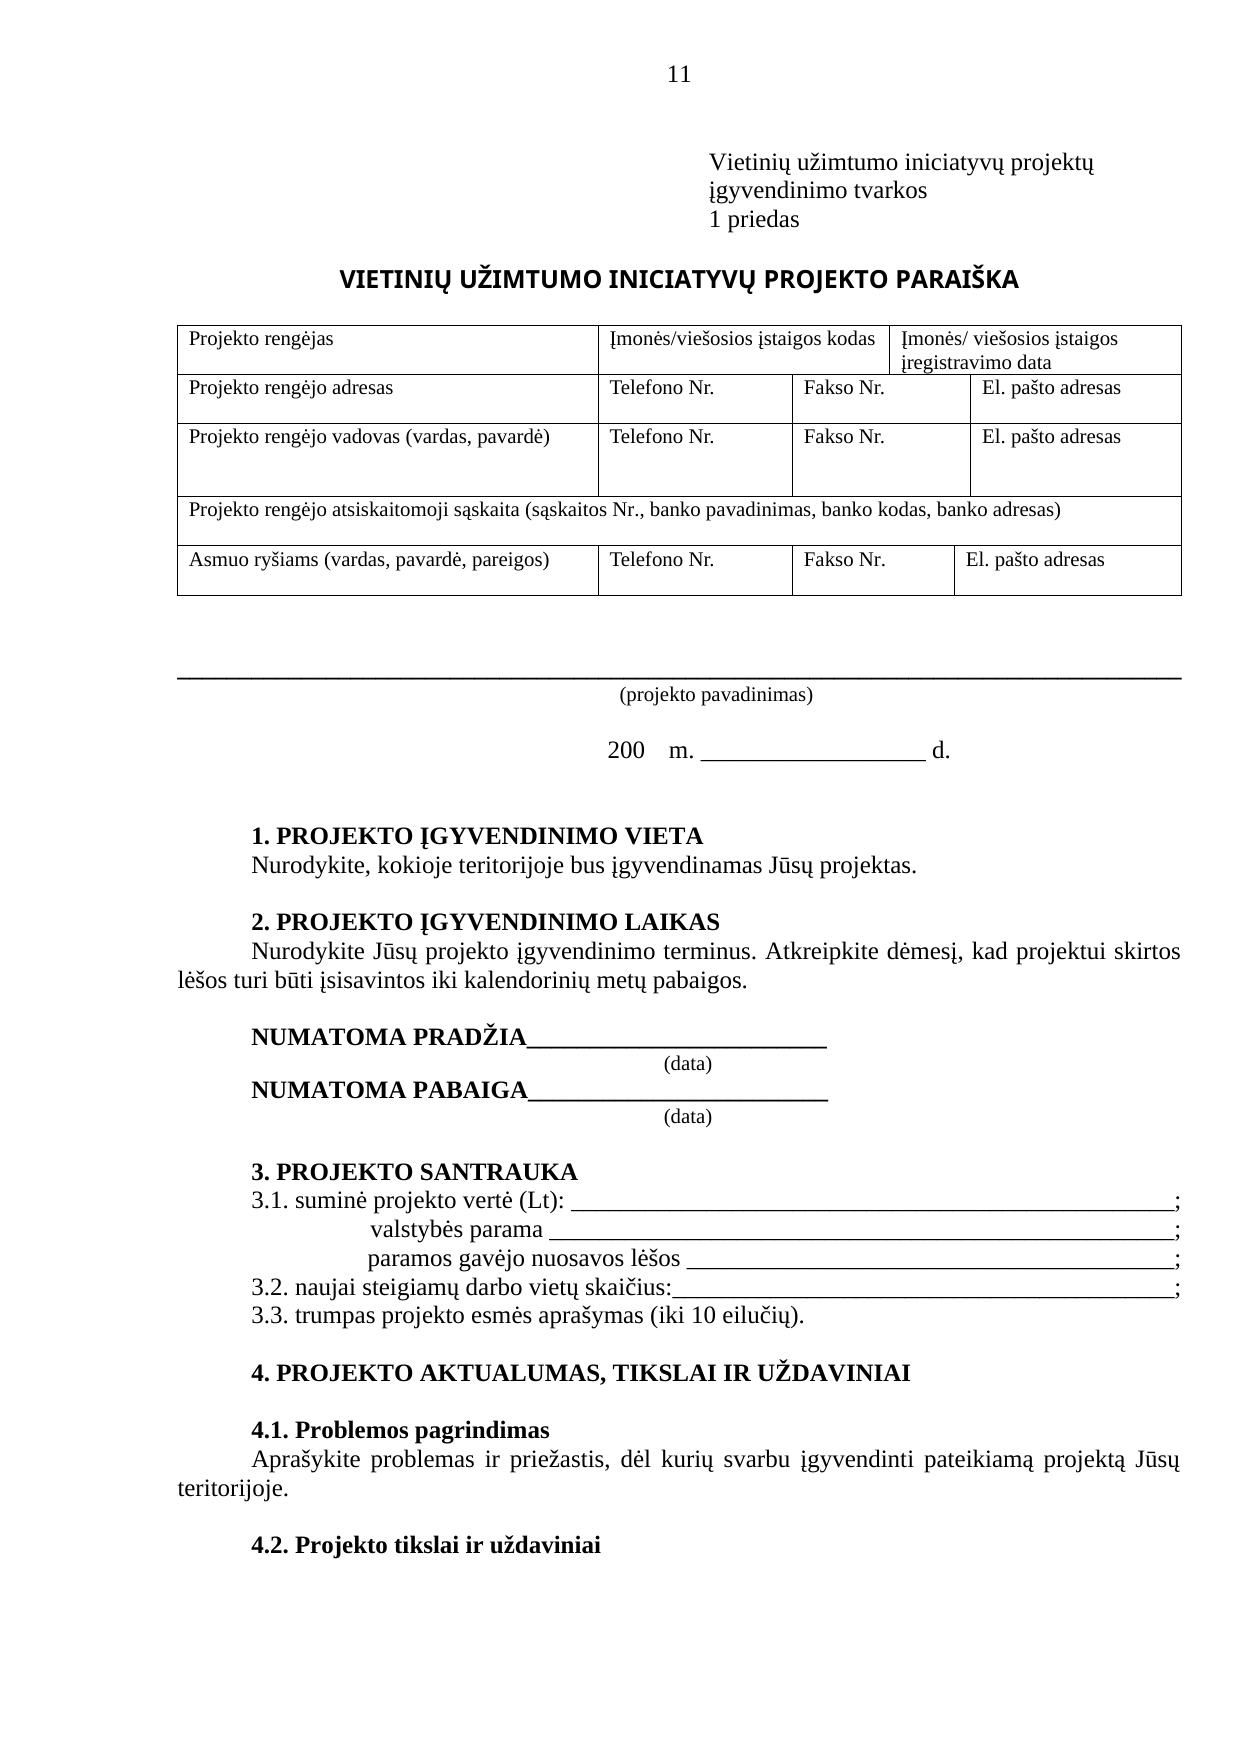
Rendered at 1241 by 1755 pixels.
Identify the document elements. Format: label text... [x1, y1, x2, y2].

text (data) [177, 1104, 1181, 1128]
table_header Įmonės/viešosios įstaigos kodas [599, 326, 889, 374]
table_cell Projekto rengėjo vadovas (vardas, pavardė) [178, 424, 598, 496]
text (projekto pavadinimas) [177, 682, 1181, 706]
table_cell Fakso Nr. [793, 375, 970, 423]
text paramos gavėjo nuosavos lėšos _______________________________________; [177, 1243, 1181, 1272]
table_cell El. pašto adresas [955, 546, 1181, 594]
table_cell Projekto rengėjo atsiskaitomoji sąskaita (sąskaitos Nr., banko pavadinimas, banko kodas, banko adresas) [178, 497, 1181, 545]
text 4.1. Problemos pagrindimas [177, 1415, 1181, 1444]
text numatoma PRADŽIA________________________ [177, 1022, 1181, 1051]
table_cell Telefono Nr. [599, 424, 792, 496]
text 2. PROJEKTO ĮGYVENDINIMO LAIKAS [177, 907, 1181, 936]
text 3.1. suminė projekto vertė (Lt): ; [177, 1185, 1181, 1214]
text 4.2. Projekto tikslai ir uždaviniai [177, 1530, 1181, 1559]
text valstybės parama __________________________________________________; [177, 1214, 1181, 1243]
text Aprašykite problemas ir priežastis, dėl kurių svarbu įgyvendinti pateikiamą projektą Jūsų teritorijoje. [177, 1444, 1181, 1502]
table_cell Asmuo ryšiams (vardas, pavardė, pareigos) [178, 546, 598, 594]
table_cell Projekto rengėjo adresas [178, 375, 598, 423]
text Vietinių užimtumo iniciatyvų PROJEKTO PARAIŠKA [177, 262, 1181, 296]
text 3.2. naujai steigiamų darbo vietų skaičius: ; [177, 1272, 1181, 1300]
text Nurodykite Jūsų projekto įgyvendinimo terminus. Atkreipkite dėmesį, kad projektui skirtos lėšos turi būti įsisavintos iki kalendorinių metų pabaigos. [177, 936, 1181, 993]
table_cell Telefono Nr. [599, 546, 792, 594]
table_cell El. pašto adresas [971, 375, 1181, 423]
table_header Projekto rengėjas [178, 326, 598, 374]
text Vietinių užimtumo iniciatyvų projektų [177, 147, 1177, 176]
text NUMATOMA PABAIGA________________________ [177, 1075, 1181, 1104]
text (data) [177, 1051, 1181, 1075]
table_cell Telefono Nr. [599, 375, 792, 423]
text 4. Projekto aktualumas, tikslai ir uždaviniai [177, 1358, 1181, 1387]
text 1 priedas [177, 204, 1177, 233]
table_cell Fakso Nr. [793, 424, 970, 496]
text Nurodykite, kokioje teritorijoje bus įgyvendinamas Jūsų projektas. [177, 850, 1181, 878]
text 200 m. __________________ d. [533, 735, 1181, 763]
table_header Įmonės/ viešosios įstaigos įregistravimo data [890, 326, 1181, 374]
text 1. PROJEKTO Įgyvendinimo vieta [177, 821, 1181, 850]
table_cell El. pašto adresas [971, 424, 1181, 496]
text 3. Projekto SANTRAUKA [177, 1157, 1181, 1185]
table_cell Fakso Nr. [793, 546, 954, 594]
text įgyvendinimo tvarkos [177, 176, 1177, 204]
text 3.3. trumpas projekto esmės aprašymas (iki 10 eilučių). [177, 1300, 1181, 1329]
